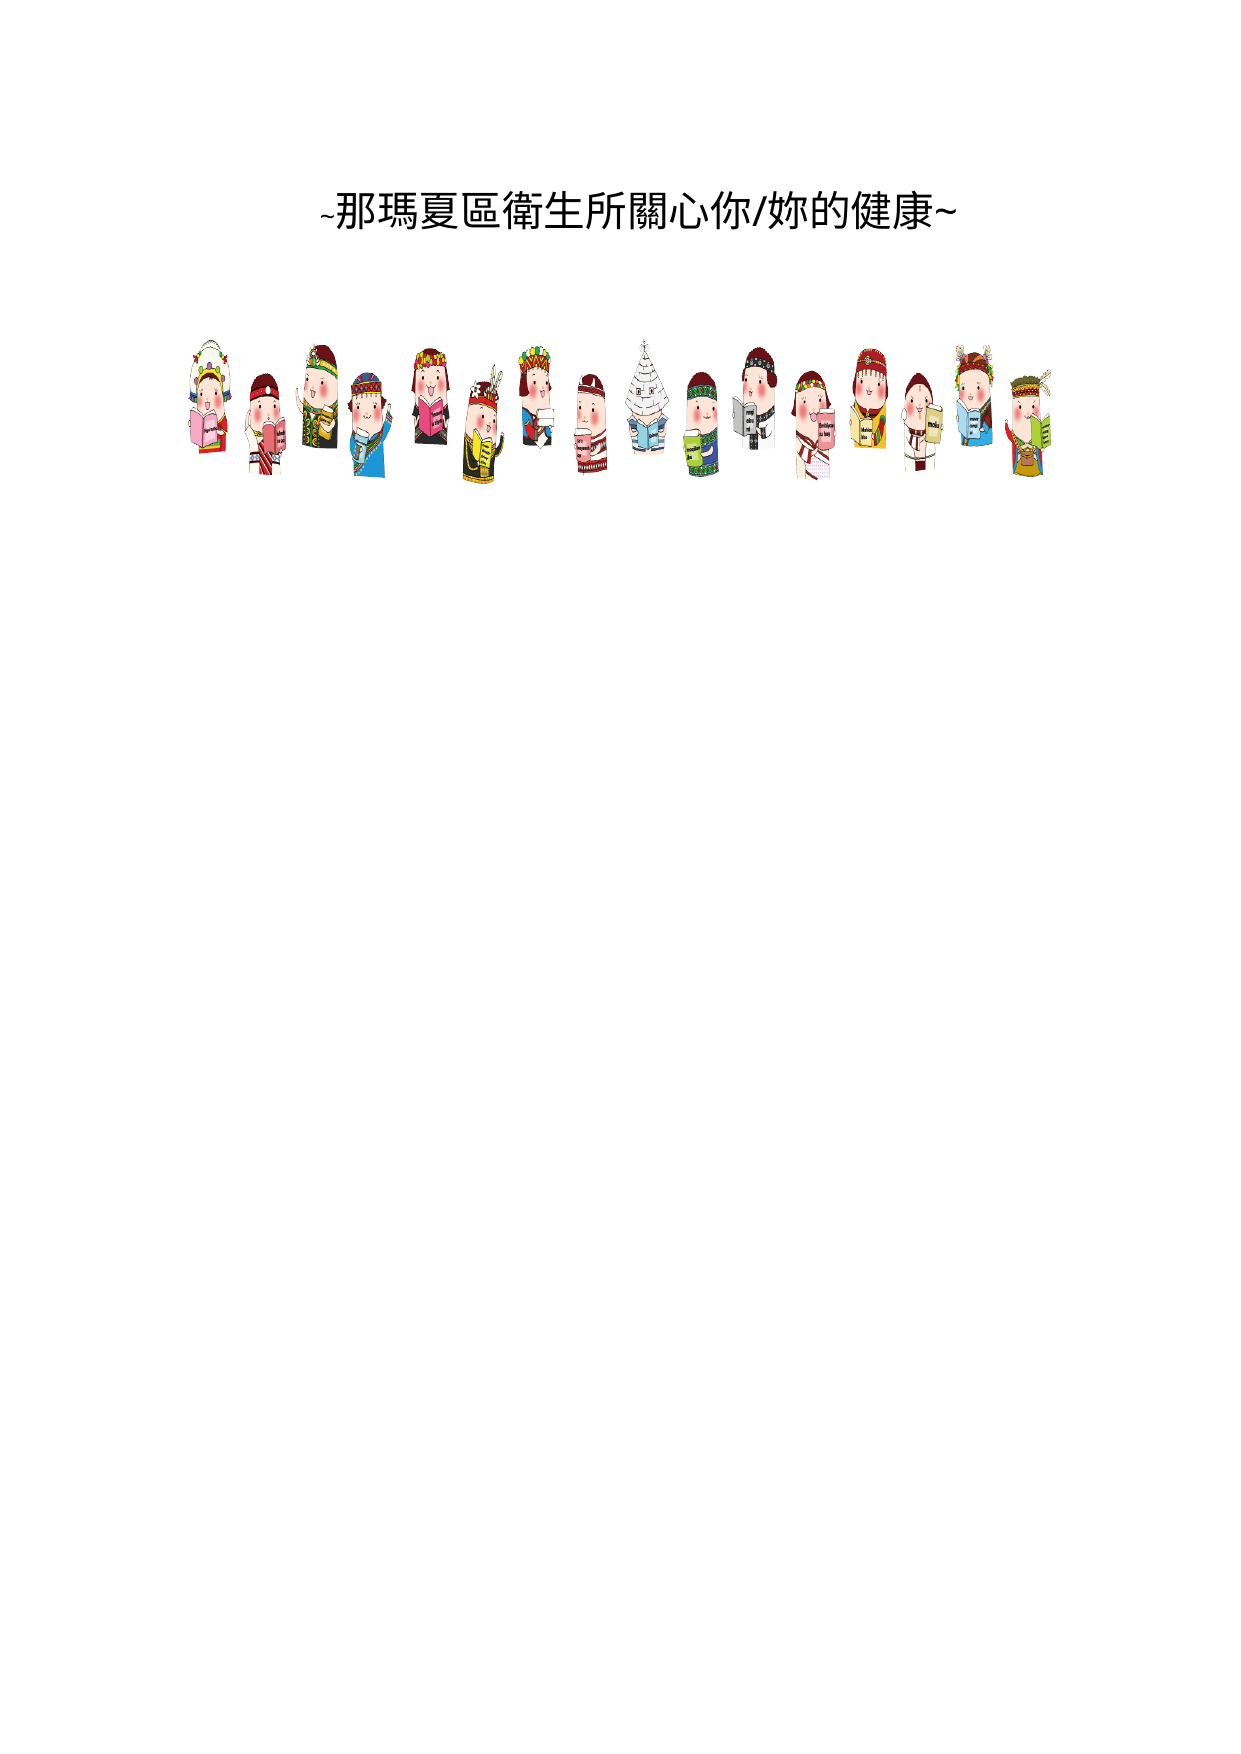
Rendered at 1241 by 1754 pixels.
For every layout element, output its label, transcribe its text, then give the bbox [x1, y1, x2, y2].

list ~那瑪夏區衛生所關心你/妳的健康~ [225, 164, 1053, 239]
